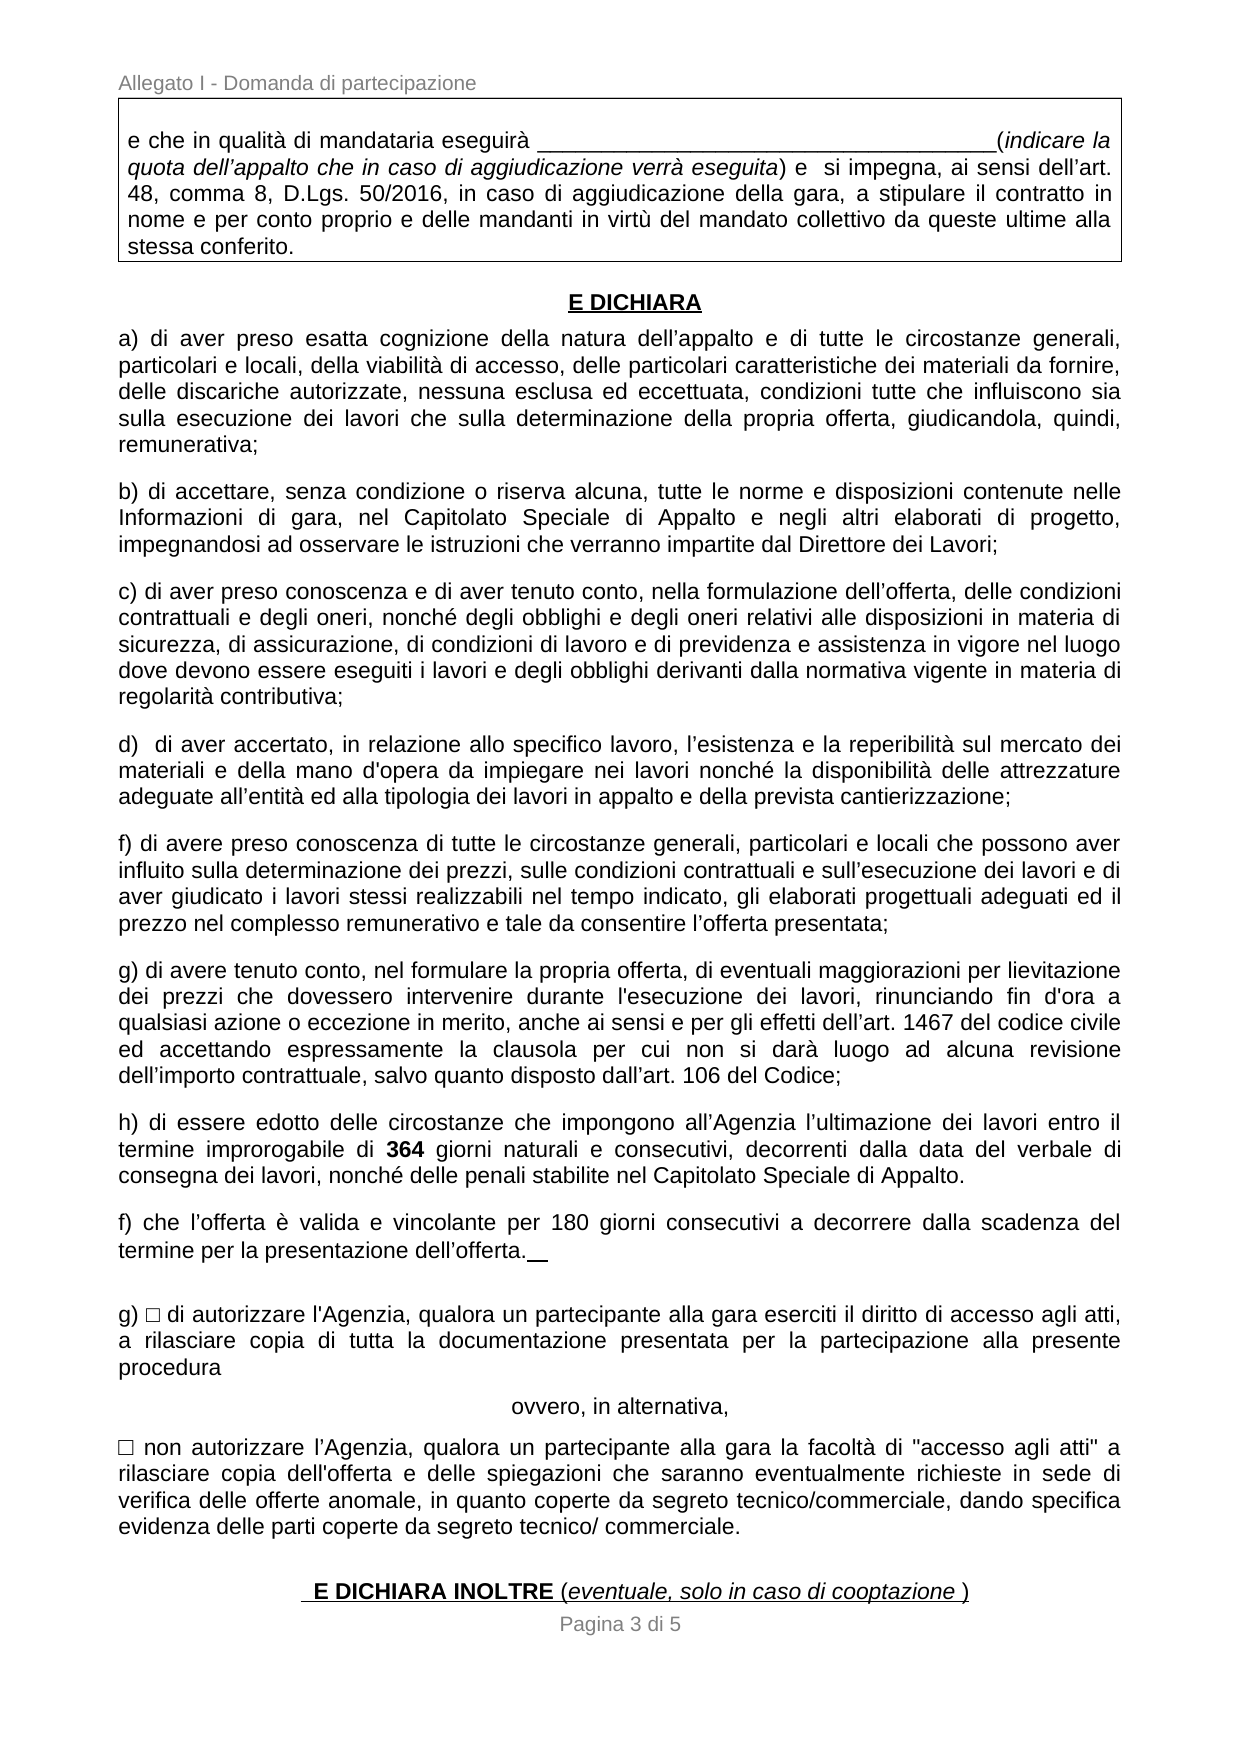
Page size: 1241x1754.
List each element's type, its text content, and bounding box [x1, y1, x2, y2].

text g) □ di autorizzare l'Agenzia, qualora un partecipante alla gara eserciti il diritto di accesso agli atti, a rilasciare copia di tutta la documentazione presentata per la partecipazione alla presente procedura [118, 1301, 1122, 1380]
text b) di accettare, senza condizione o riserva alcuna, tutte le norme e disposizioni contenute nelle Informazioni di gara, nel Capitolato Speciale di Appalto e negli altri elaborati di progetto, impegnandosi ad osservare le istruzioni che verranno impartite dal Direttore dei Lavori; [118, 478, 1122, 557]
text h) di essere edotto delle circostanze che impongono all’Agenzia l’ultimazione dei lavori entro il termine improrogabile di 364 giorni naturali e consecutivi, decorrenti dalla data del verbale di consegna dei lavori, nonché delle penali stabilite nel Capitolato Speciale di Appalto. [118, 1109, 1122, 1188]
text c) di aver preso conoscenza e di aver tenuto conto, nella formulazione dell’offerta, delle condizioni contrattuali e degli oneri, nonché degli obblighi e degli oneri relativi alle disposizioni in materia di sicurezza, di assicurazione, di condizioni di lavoro e di previdenza e assistenza in vigore nel luogo dove devono essere eseguiti i lavori e degli obblighi derivanti dalla normativa vigente in materia di regolarità contributiva; [118, 578, 1122, 710]
text □ non autorizzare l’Agenzia, qualora un partecipante alla gara la facoltà di "accesso agli atti" a rilasciare copia dell'offerta e delle spiegazioni che saranno eventualmente richieste in sede di verifica delle offerte anomale, in quanto coperte da segreto tecnico/commerciale, dando specifica evidenza delle parti coperte da segreto tecnico/ commerciale. [118, 1431, 1122, 1539]
text e che in qualità di mandataria eseguirà ____________________________________(indicare la quota dell’appalto che in caso di aggiudicazione verrà eseguita) e si impegna, ai sensi dell’art. 48, comma 8, D.Lgs. 50/2016, in caso di aggiudicazione della gara, a stipulare il contratto in nome e per conto proprio e delle mandanti in virtù del mandato collettivo da queste ultime alla stessa conferito. [119, 124, 1121, 261]
text f) di avere preso conoscenza di tutte le circostanze generali, particolari e locali che possono aver influito sulla determinazione dei prezzi, sulle condizioni contrattuali e sull’esecuzione dei lavori e di aver giudicato i lavori stessi realizzabili nel tempo indicato, gli elaborati progettuali adeguati ed il prezzo nel complesso remunerativo e tale da consentire l’offerta presentata; [118, 830, 1122, 936]
text g) di avere tenuto conto, nel formulare la propria offerta, di eventuali maggiorazioni per lievitazione dei prezzi che dovessero intervenire durante l'esecuzione dei lavori, rinunciando fin d'ora a qualsiasi azione o eccezione in merito, anche ai sensi e per gli effetti dell’art. 1467 del codice civile ed accettando espressamente la clausola per cui non si darà luogo ad alcuna revisione dell’importo contrattuale, salvo quanto disposto dall’art. 106 del Codice; [118, 957, 1122, 1088]
text ovvero, in alternativa, [118, 1393, 1122, 1419]
text f) che l’offerta è valida e vincolante per 180 giorni consecutivi a decorrere dalla scadenza del termine per la presentazione dell’offerta. [118, 1209, 1122, 1264]
text d) di aver accertato, in relazione allo specifico lavoro, l’esistenza e la reperibilità sul mercato dei materiali e della mano d'opera da impiegare nei lavori nonché la disponibilità delle attrezzature adeguate all’entità ed alla tipologia dei lavori in appalto e della prevista cantierizzazione; [118, 731, 1122, 809]
text a) di aver preso esatta cognizione della natura dell’appalto e di tutte le circostanze generali, particolari e locali, della viabilità di accesso, delle particolari caratteristiche dei materiali da fornire, delle discariche autorizzate, nessuna esclusa ed eccettuata, condizioni tutte che influiscono sia sulla esecuzione dei lavori che sulla determinazione della propria offerta, giudicandola, quindi, remunerativa; [118, 325, 1122, 457]
text E DICHIARA INOLTRE (eventuale, solo in caso di cooptazione ) [148, 1578, 1122, 1604]
text E DICHIARA [148, 289, 1122, 315]
